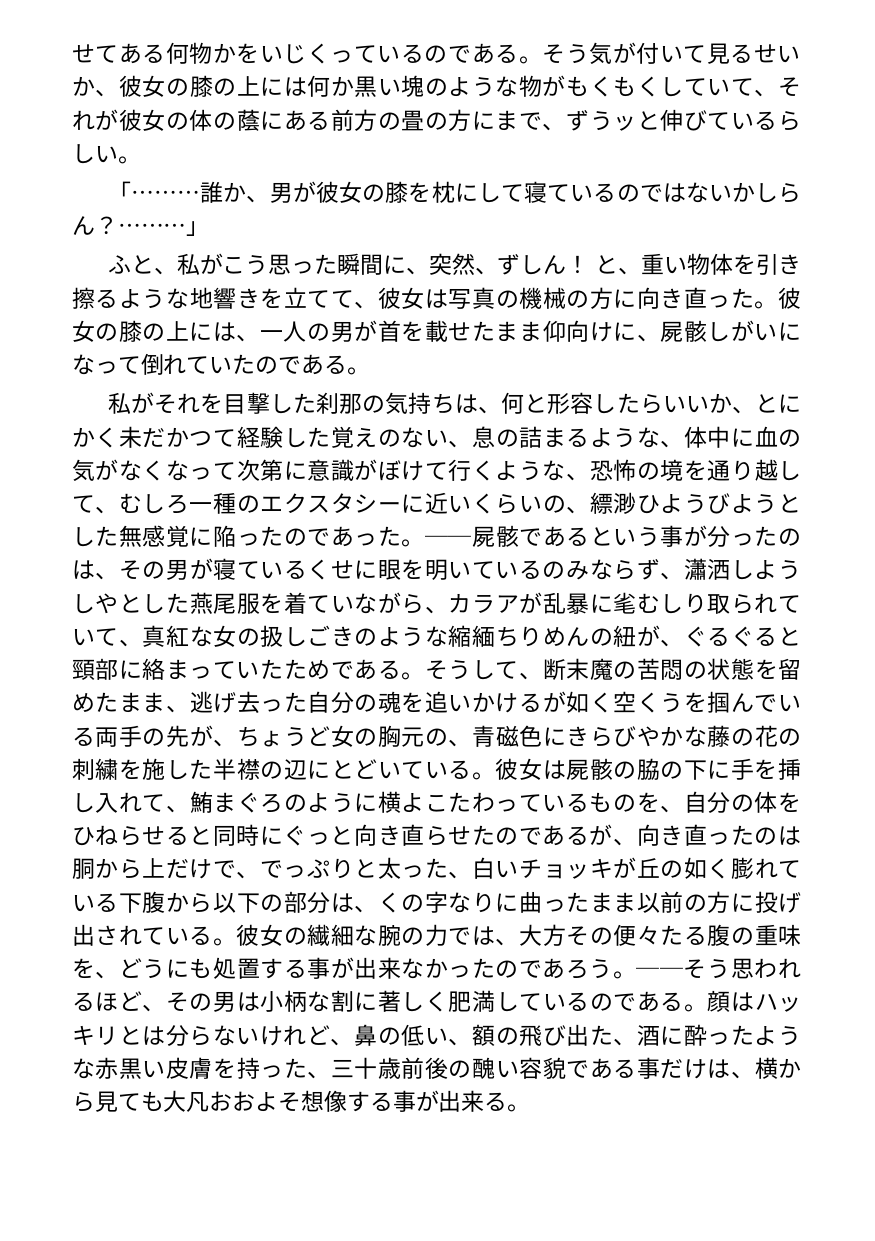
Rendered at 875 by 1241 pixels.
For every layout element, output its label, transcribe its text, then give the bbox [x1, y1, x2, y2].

text ふと、私がこう思った瞬間に、突然、ずしん！ と、重い物体を引き擦るような地響きを立てて、彼女は写真の機械の方に向き直った。彼女の膝の上には、一人の男が首を載せたまま仰向けに、屍骸しがいになって倒れていたのである。 [72, 247, 802, 380]
text 「………誰か、男が彼女の膝を枕にして寝ているのではないかしらん？………」 [72, 175, 802, 241]
text 私がそれを目撃した刹那の気持ちは、何と形容したらいいか、とにかく未だかつて経験した覚えのない、息の詰まるような、体中に血の気がなくなって次第に意識がぼけて行くような、恐怖の境を通り越して、むしろ一種のエクスタシーに近いくらいの、縹渺ひようびようとした無感覚に陥ったのであった。──屍骸であるという事が分ったのは、その男が寝ているくせに眼を明いているのみならず、瀟洒しようしやとした燕尾服を着ていながら、カラアが乱暴に毟むしり取られていて、真紅な女の扱しごきのような縮緬ちりめんの紐が、ぐるぐると頸部に絡まっていたためである。そうして、断末魔の苦悶の状態を留めたまま、逃げ去った自分の魂を追いかけるが如く空くうを掴んでいる両手の先が、ちょうど女の胸元の、青磁色にきらびやかな藤の花の刺繍を施した半襟の辺にとどいている。彼女は屍骸の脇の下に手を挿し入れて、鮪まぐろのように横よこたわっているものを、自分の体をひねらせると同時にぐっと向き直らせたのであるが、向き直ったのは胴から上だけで、でっぷりと太った、白いチョッキが丘の如く膨れている下腹から以下の部分は、くの字なりに曲ったまま以前の方に投げ出されている。彼女の繊細な腕の力では、大方その便々たる腹の重味を、どうにも処置する事が出来なかったのであろう。──そう思われるほど、その男は小柄な割に著しく肥満しているのである。顔はハッキリとは分らないけれど、鼻の低い、額の飛び出た、酒に酔ったような赤黒い皮膚を持った、三十歳前後の醜い容貌である事だけは、横から見ても大凡おおよそ想像する事が出来る。 [72, 386, 802, 1117]
text せてある何物かをいじくっているのである。そう気が付いて見るせいか、彼女の膝の上には何か黒い塊のような物がもくもくしていて、それが彼女の体の蔭にある前方の畳の方にまで、ずうッと伸びているらしい。 [72, 36, 802, 169]
